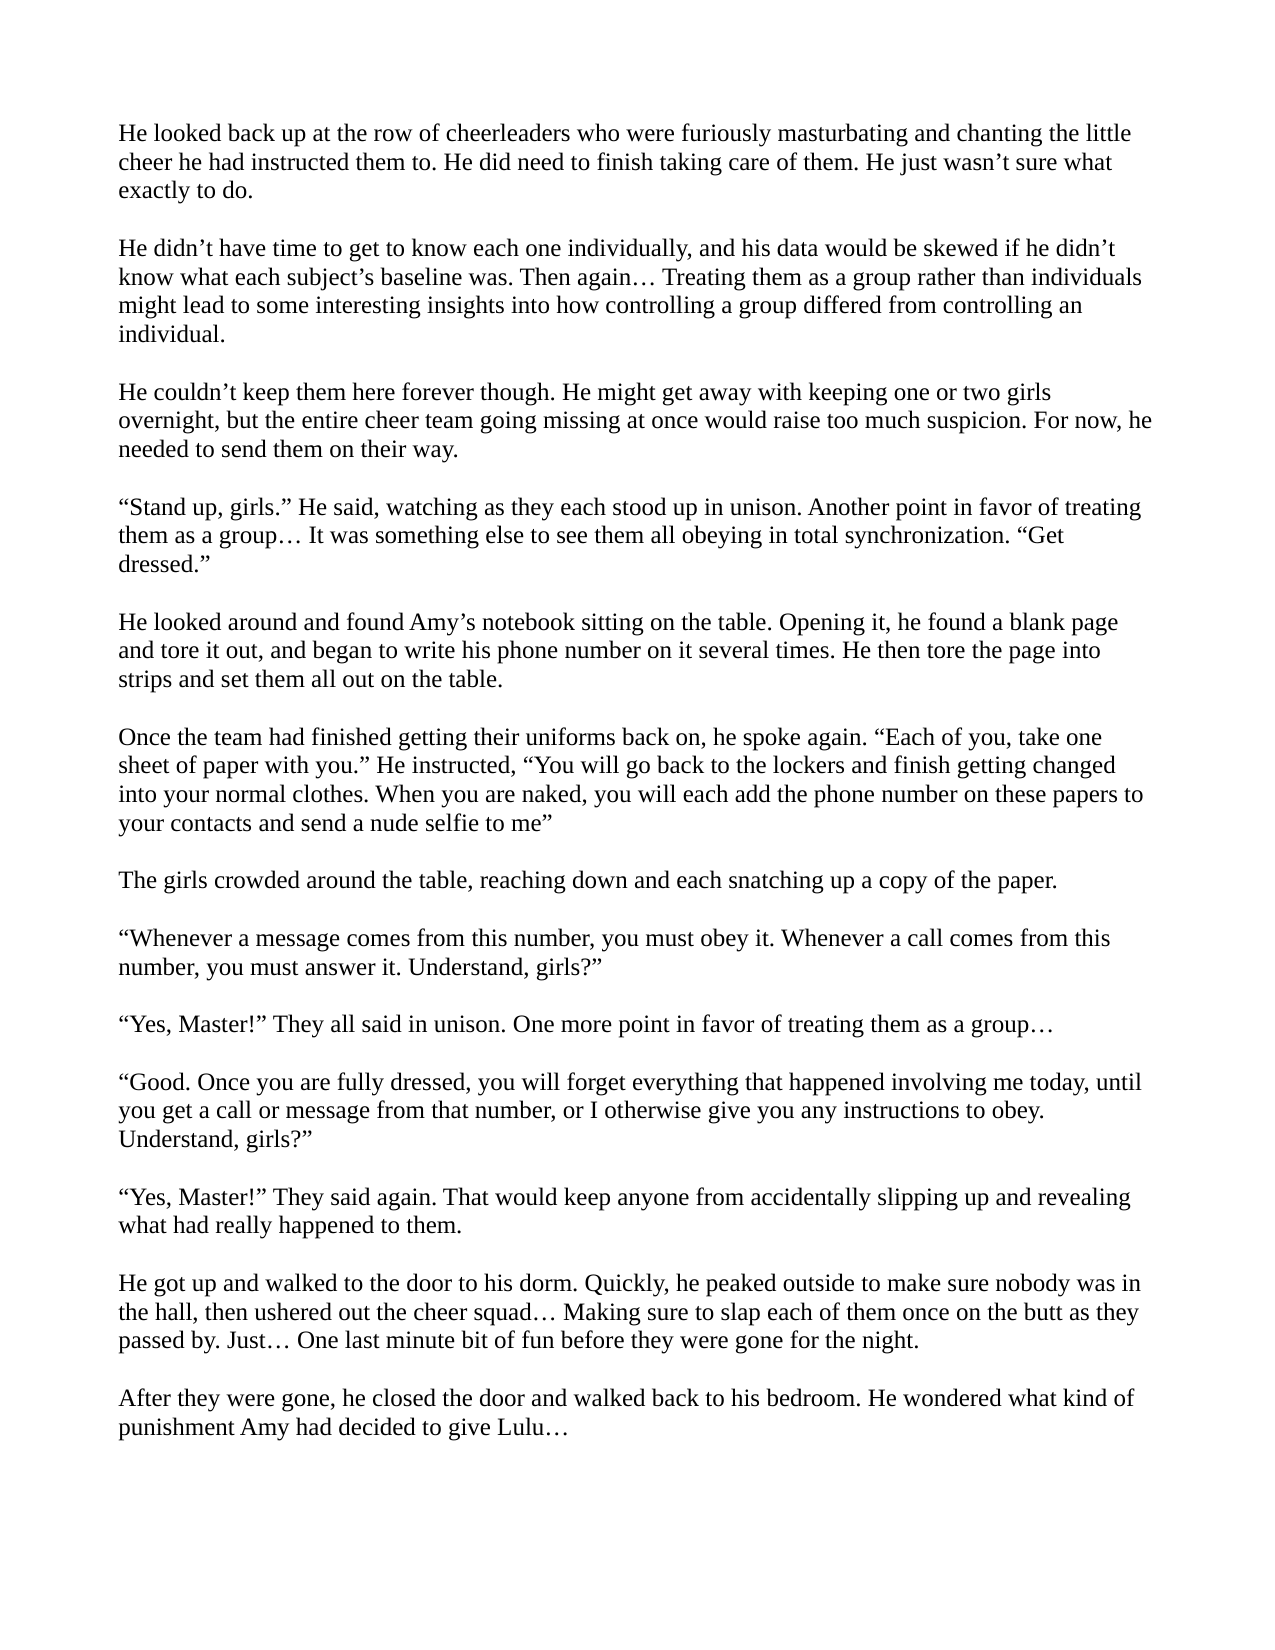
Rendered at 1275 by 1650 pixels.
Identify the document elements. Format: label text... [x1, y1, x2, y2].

text Once the team had finished getting their uniforms back on, he spoke again. “Each of you, take one sheet of paper with you.” He instructed, “You will go back to the lockers and finish getting changed into your normal clothes. When you are naked, you will each add the phone number on these papers to your contacts and send a nude selfie to me” [118, 722, 1157, 837]
text “Good. Once you are fully dressed, you will forget everything that happened involving me today, until you get a call or message from that number, or I otherwise give you any instructions to obey. Understand, girls?” [118, 1067, 1157, 1153]
text He didn’t have time to get to know each one individually, and his data would be skewed if he didn’t know what each subject’s baseline was. Then again… Treating them as a group rather than individuals might lead to some interesting insights into how controlling a group differed from controlling an individual. [118, 233, 1157, 348]
text He looked around and found Amy’s notebook sitting on the table. Opening it, he found a blank page and tore it out, and began to write his phone number on it several times. He then tore the page into strips and set them all out on the table. [118, 607, 1157, 693]
text “Yes, Master!” They all said in unison. One more point in favor of treating them as a group… [118, 1009, 1157, 1038]
text He got up and walked to the door to his dorm. Quickly, he peaked outside to make sure nobody was in the hall, then ushered out the cheer squad… Making sure to slap each of them once on the butt as they passed by. Just… One last minute bit of fun before they were gone for the night. [118, 1268, 1157, 1354]
text After they were gone, he closed the door and walked back to his bedroom. He wondered what kind of punishment Amy had decided to give Lulu… [118, 1383, 1157, 1441]
text He couldn’t keep them here forever though. He might get away with keeping one or two girls overnight, but the entire cheer team going missing at once would raise too much suspicion. For now, he needed to send them on their way. [118, 377, 1157, 463]
text “Yes, Master!” They said again. That would keep anyone from accidentally slipping up and revealing what had really happened to them. [118, 1182, 1157, 1239]
text “Stand up, girls.” He said, watching as they each stood up in unison. Another point in favor of treating them as a group… It was something else to see them all obeying in total synchronization. “Get dressed.” [118, 492, 1157, 578]
text “Whenever a message comes from this number, you must obey it. Whenever a call comes from this number, you must answer it. Understand, girls?” [118, 923, 1157, 981]
text He looked back up at the row of cheerleaders who were furiously masturbating and chanting the little cheer he had instructed them to. He did need to finish taking care of them. He just wasn’t sure what exactly to do. [118, 118, 1157, 204]
text The girls crowded around the table, reaching down and each snatching up a copy of the paper. [118, 866, 1157, 894]
